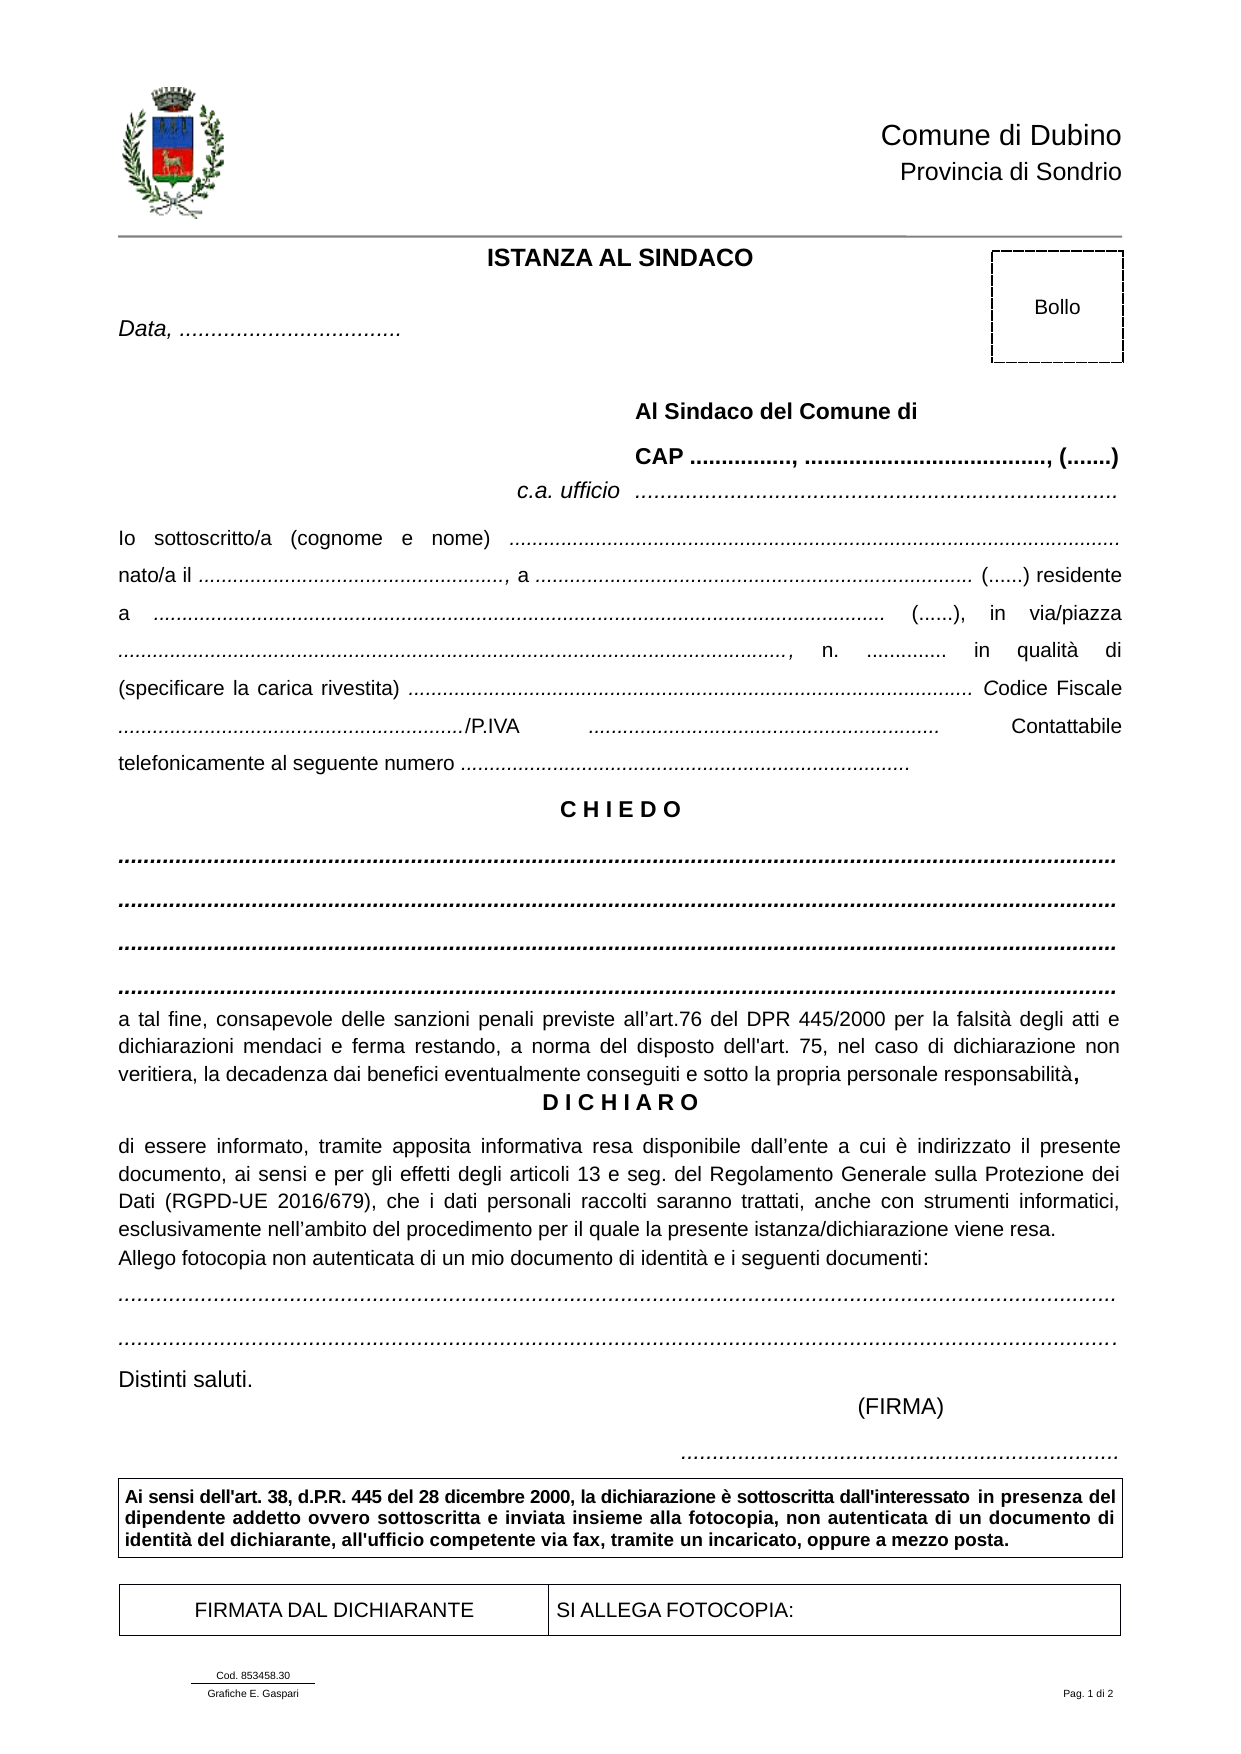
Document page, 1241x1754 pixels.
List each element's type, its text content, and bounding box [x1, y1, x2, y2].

subtitle ISTANZA AL SINDACO [118, 243, 1122, 272]
text Io sottoscritto/a (cognome e nome) .......................................................................................................... nato/a il ....................................................., a ............................................................................ (......) residente a ............................................................................................................................... (......), in via/piazza ...................................................................................................................., n. .............. in qualità di (specificare la carica rivestita) .................................................................................................. Codice Fiscale ............................................................/P.IVA ............................................................. Contattabile telefonicamente al seguente numero .............................................................................. [118, 518, 1122, 778]
text c.a. ufficio ............................................................................ [517, 472, 1122, 506]
table_header SI ALLEGA FOTOCOPIA: [549, 1585, 1120, 1635]
text Distinti saluti. [118, 1366, 1122, 1393]
text di essere informato, tramite apposita informativa resa disponibile dall’ente a cui è indirizzato il presente documento, ai sensi e per gli effetti degli articoli 13 e seg. del Regolamento Generale sulla Protezione dei Dati (RGPD-UE 2016/679), che i dati personali raccolti saranno trattati, anche con strumenti informatici, esclusivamente nell’ambito del procedimento per il quale la presente istanza/dichiarazione viene resa. [118, 1134, 1122, 1241]
text (FIRMA) [679, 1393, 1122, 1419]
text Comune di Dubino [224, 118, 1122, 152]
subtitle C H I E D O [118, 796, 1122, 822]
table_header FIRMATA DAL DICHIARANTE [120, 1585, 548, 1635]
picture [122, 87, 224, 219]
text Al Sindaco del Comune di [635, 398, 1122, 424]
text Data, ................................... [118, 310, 991, 344]
subtitle ............................................................................................................................................................. ............................................................................................................................................................. ............................................................................................................................................................. ............................................................................................................................................................. a tal fine, consapevole delle sanzioni penali previste all’art.76 del DPR 445/2000 per la falsità degli atti e dichiarazioni mendaci e ferma restando, a norma del disposto dell'art. 75, nel caso di dichiarazione non veritiera, la decadenza dai benefici eventualmente conseguiti e sotto la propria personale responsabilità, [118, 832, 1122, 1085]
subtitle D I C H I A R O [118, 1089, 1122, 1115]
text ............................................................................................................................................................. ............................................................................................................................................................. [118, 1274, 1122, 1353]
text Allego fotocopia non autenticata di un mio documento di identità e i seguenti documenti: [118, 1244, 1122, 1270]
table_header Ai sensi dell'art. 38, d.P.R. 445 del 28 dicembre 2000, la dichiarazione è sottoscritta dall'interessato in presenza del dipendente addetto ovvero sottoscritta e inviata insieme alla fotocopia, non autenticata di un documento di identità del dichiarante, all'ufficio competente via fax, tramite un incaricato, oppure a mezzo posta. [119, 1479, 1122, 1557]
text ..................................................................... [679, 1432, 1122, 1466]
text Provincia di Sondrio [224, 157, 1122, 185]
text CAP ................, ......................................, (.......) [635, 438, 1122, 472]
